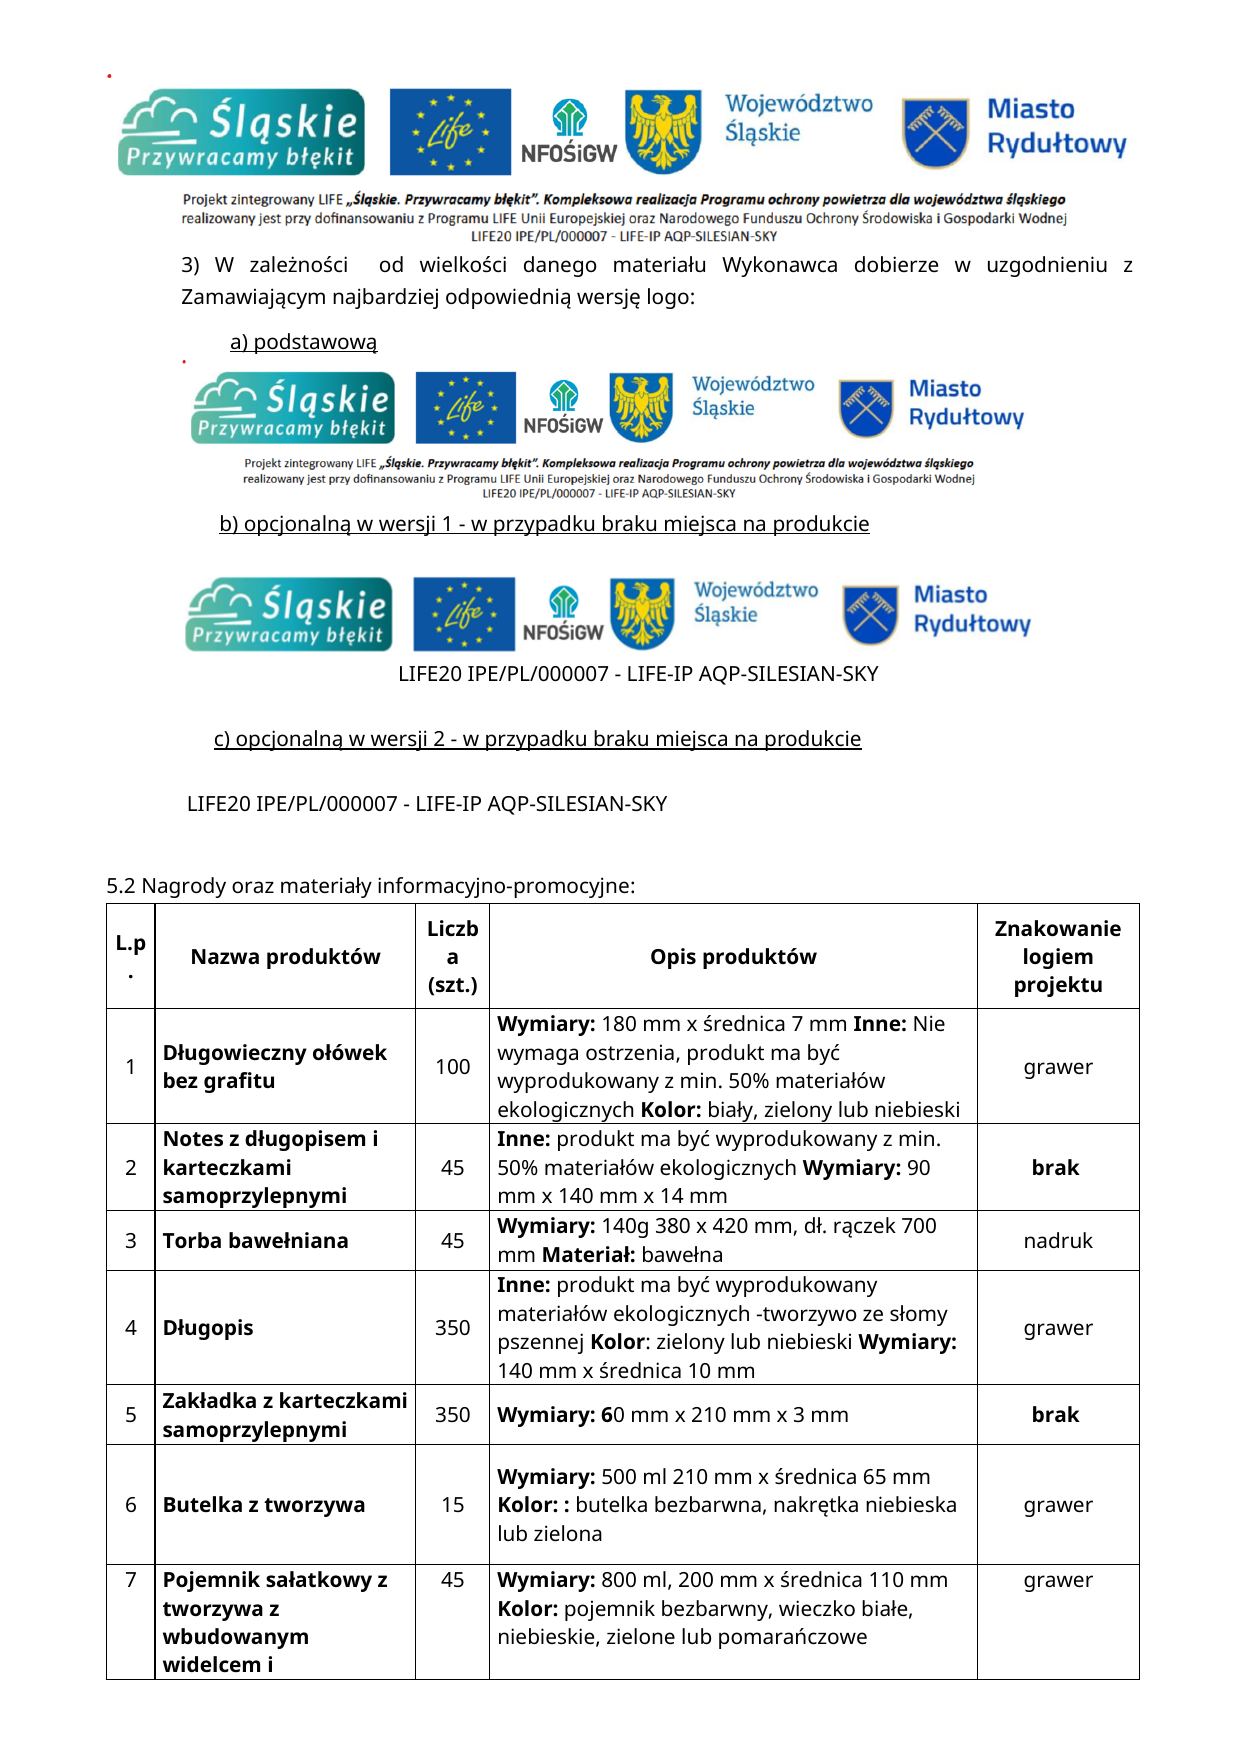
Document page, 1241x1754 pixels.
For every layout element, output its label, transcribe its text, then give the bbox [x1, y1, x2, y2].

table_cell 2 [107, 1124, 154, 1209]
table_cell Butelka z tworzywa [156, 1445, 415, 1564]
table_cell 45 [416, 1565, 489, 1679]
table_cell grawer [978, 1445, 1139, 1564]
table_cell Wymiary: 500 ml 210 mm x średnica 65 mm Kolor: : butelka bezbarwna, nakrętka niebieska lub zielona [490, 1445, 977, 1564]
table_cell Inne: produkt ma być wyprodukowany z min. 50% materiałów ekologicznych Wymiary: 90 mm x 140 mm x 14 mm [490, 1124, 977, 1209]
table_cell Zakładka z karteczkami samoprzylepnymi [156, 1385, 415, 1444]
list b) opcjonalną w wersji 1 - w przypadku braku miejsca na produkcie [181, 509, 1134, 537]
table_cell grawer [978, 1009, 1139, 1123]
table_cell Notes z długopisem i karteczkami samoprzylepnymi [156, 1124, 415, 1209]
table_cell Pojemnik sałatkowy z tworzywa z wbudowanym widelcem i [156, 1565, 415, 1679]
table_cell Wymiary: 60 mm x 210 mm x 3 mm [490, 1385, 977, 1444]
table_header Opis produktów [490, 904, 977, 1008]
table_header Nazwa produktów [156, 904, 415, 1008]
table_cell 350 [416, 1385, 489, 1444]
table_cell Długopis [156, 1271, 415, 1384]
list LIFE20 IPE/PL/000007 - LIFE-IP AQP-SILESIAN-SKY [181, 789, 1134, 818]
table_cell 45 [416, 1124, 489, 1209]
table_header Znakowanie logiem projektu [978, 904, 1139, 1008]
table_cell grawer [978, 1271, 1139, 1384]
picture [181, 359, 1030, 505]
list c) opcjonalną w wersji 2 - w przypadku braku miejsca na produkcie [181, 724, 1134, 752]
table_cell 100 [416, 1009, 489, 1123]
table_cell 1 [107, 1009, 154, 1123]
picture [106, 73, 1134, 250]
table_cell Wymiary: 180 mm x średnica 7 mm Inne: Nie wymaga ostrzenia, produkt ma być wyprodukowany z min. 50% materiałów ekologicznych Kolor: biały, zielony lub niebieski [490, 1009, 977, 1123]
table_cell 5 [107, 1385, 154, 1444]
table_cell Inne: produkt ma być wyprodukowany materiałów ekologicznych -tworzywo ze słomy pszennej Kolor: zielony lub niebieski Wymiary: 140 mm x średnica 10 mm [490, 1271, 977, 1384]
table_cell 4 [107, 1271, 154, 1384]
table_cell grawer [978, 1565, 1139, 1679]
text 3) W zależności od wielkości danego materiału Wykonawca dobierze w uzgodnieniu z Zamawiającym najbardziej odpowiednią wersję logo: [181, 250, 1134, 311]
picture [181, 574, 1033, 655]
table_cell brak [978, 1124, 1139, 1209]
table_cell 7 [107, 1565, 154, 1679]
table_cell nadruk [978, 1211, 1139, 1269]
table_cell 6 [107, 1445, 154, 1564]
list a) podstawową [181, 327, 1134, 355]
text 5.2 Nagrody oraz materiały informacyjno-promocyjne: [106, 871, 1134, 899]
table_cell Torba bawełniana [156, 1211, 415, 1269]
table_header L.p. [107, 904, 154, 1008]
table_cell 3 [107, 1211, 154, 1269]
table_cell 15 [416, 1445, 489, 1564]
table_cell brak [978, 1385, 1139, 1444]
table_cell 350 [416, 1271, 489, 1384]
table_cell Wymiary: 800 ml, 200 mm x średnica 110 mm Kolor: pojemnik bezbarwny, wieczko białe, niebieskie, zielone lub pomarańczowe [490, 1565, 977, 1679]
table_cell Wymiary: 140g 380 x 420 mm, dł. rączek 700 mm Materiał: bawełna [490, 1211, 977, 1269]
table_cell 45 [416, 1211, 489, 1269]
table_header Liczba (szt.) [416, 904, 489, 1008]
list LIFE20 IPE/PL/000007 - LIFE-IP AQP-SILESIAN-SKY [181, 659, 1134, 687]
table_cell Długowieczny ołówek bez grafitu [156, 1009, 415, 1123]
